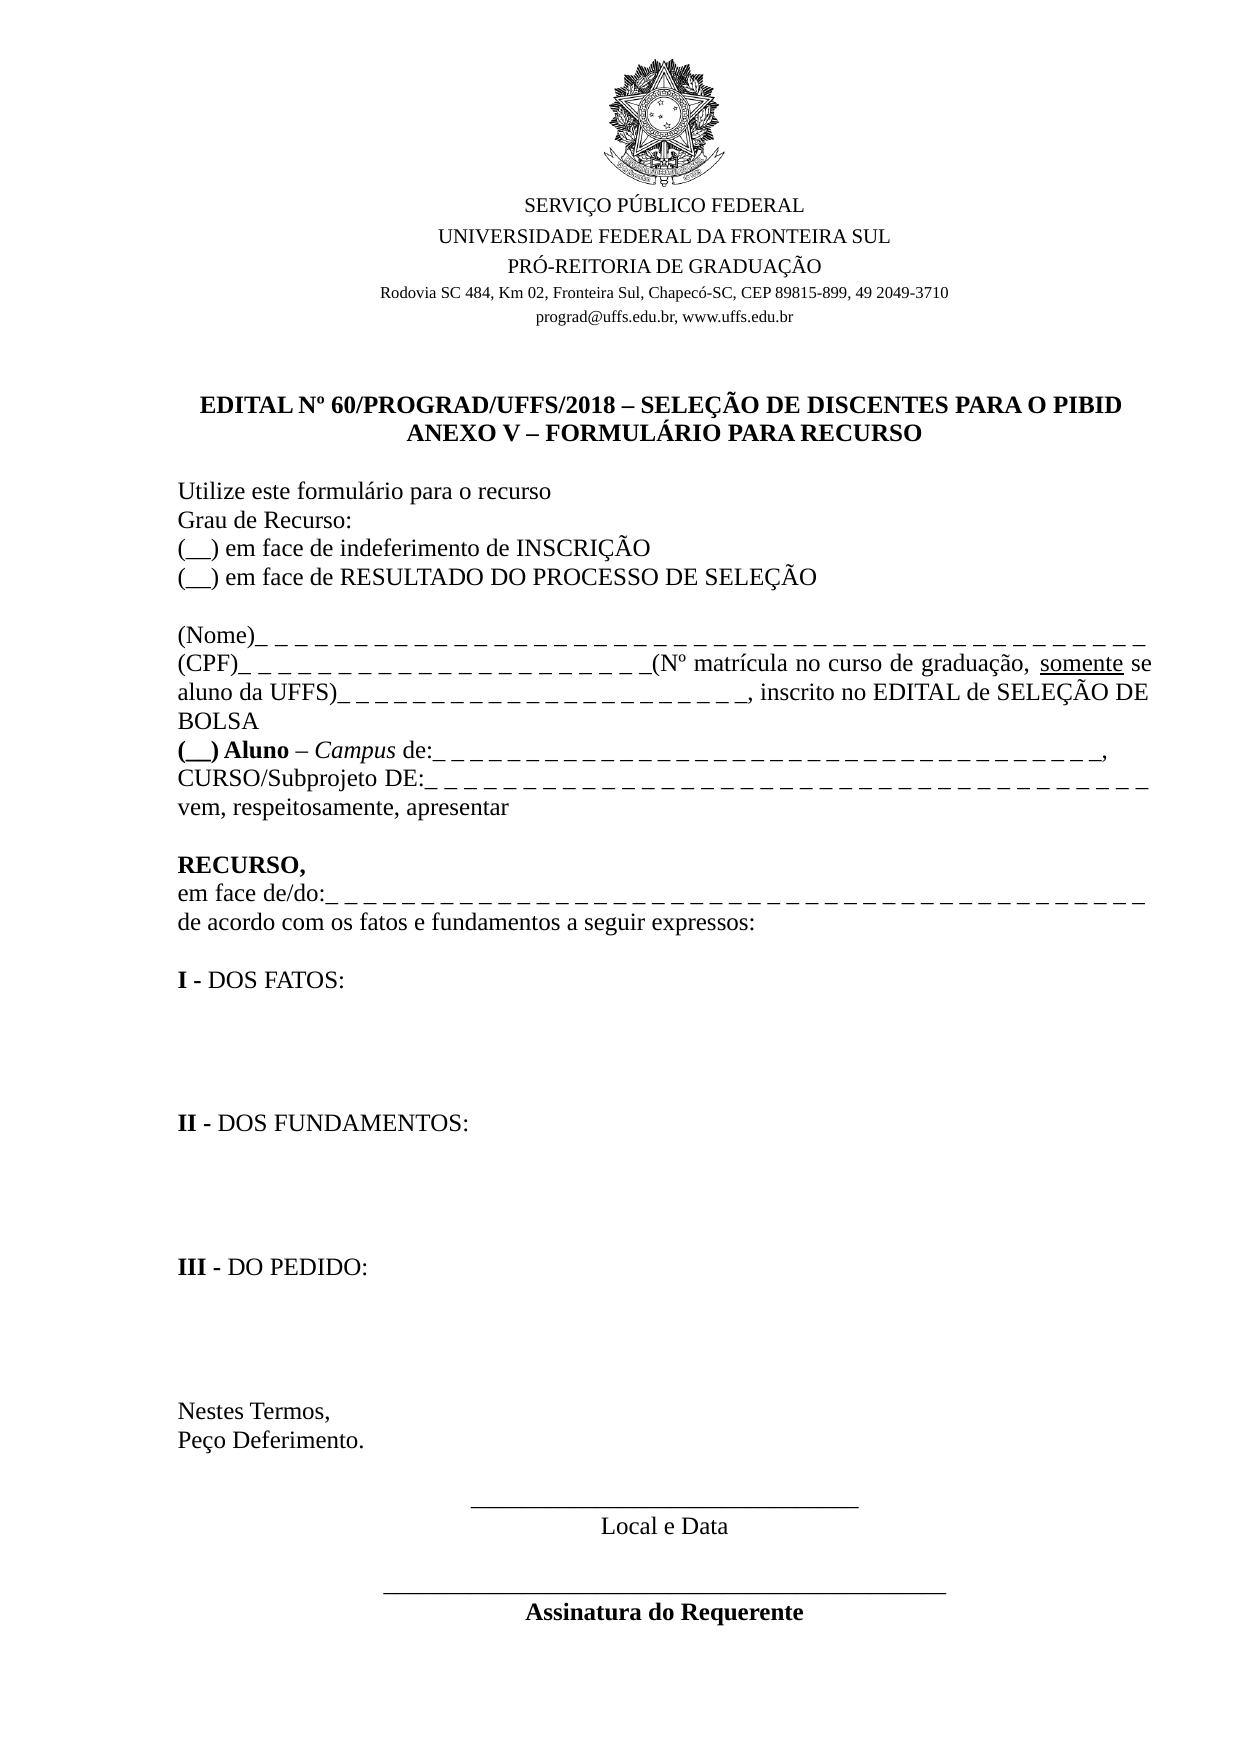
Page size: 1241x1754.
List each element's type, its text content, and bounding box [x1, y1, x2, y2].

text Assinatura do Requerente [177, 1597, 1152, 1626]
text Peço Deferimento. [177, 1425, 1152, 1453]
text _______________________________ [177, 1482, 1152, 1511]
text EDITAL Nº 60/PROGRAD/UFFS/2018 – SELEÇÃO DE DISCENTES PARA O PIBID [177, 390, 1152, 418]
text Grau de Recurso: [177, 505, 1152, 533]
text RECURSO, [177, 850, 1152, 878]
text ANEXO V – FORMULÁRIO PARA RECURSO [177, 418, 1152, 447]
text III - DO PEDIDO: [177, 1252, 1152, 1281]
text Nestes Termos, [177, 1396, 1152, 1425]
text em face de/do:_ _ _ _ _ _ _ _ _ _ _ _ _ _ _ _ _ _ _ _ _ _ _ _ _ _ _ _ _ _ _ _ _ _ _ _ _ _ _ _ _ _ _ de acordo com os fatos e fundamentos a seguir expressos: [177, 878, 1152, 936]
text I - DOS FATOS: [177, 965, 1152, 993]
text CURSO/Subprojeto DE:_ _ _ _ _ _ _ _ _ _ _ _ _ _ _ _ _ _ _ _ _ _ _ _ _ _ _ _ _ _ _ _ _ _ _ _ _ vem, respeitosamente, apresentar [177, 763, 1152, 821]
text Utilize este formulário para o recurso [177, 476, 1152, 505]
text (Nome)_ _ _ _ _ _ _ _ _ _ _ _ _ _ _ _ _ _ _ _ _ _ _ _ _ _ _ _ _ _ _ _ _ _ _ _ _ _ _ _ _ _ _ _ _ (CPF)_ _ _ _ _ _ _ _ _ _ _ _ _ _ _ _ _ _ _ _ _(Nº matrícula no curso de graduação, somente se aluno da UFFS)_ _ _ _ _ _ _ _ _ _ _ _ _ _ _ _ _ _ _ _ _ _, inscrito no EDITAL de SELEÇÃO DE BOLSA [177, 620, 1152, 735]
text Local e Data [177, 1511, 1152, 1540]
text (__) Aluno – Campus de:_ _ _ _ _ _ _ _ _ _ _ _ _ _ _ _ _ _ _ _ _ _ _ _ _ _ _ _ _ _ _ _ _ _ _ _, [177, 735, 1152, 763]
text (__) em face de RESULTADO DO PROCESSO DE SELEÇÃO [177, 562, 1152, 591]
text (__) em face de indeferimento de INSCRIÇÃO [177, 533, 1152, 562]
text _____________________________________________ [177, 1568, 1152, 1597]
text II - DOS FUNDAMENTOS: [177, 1108, 1152, 1137]
